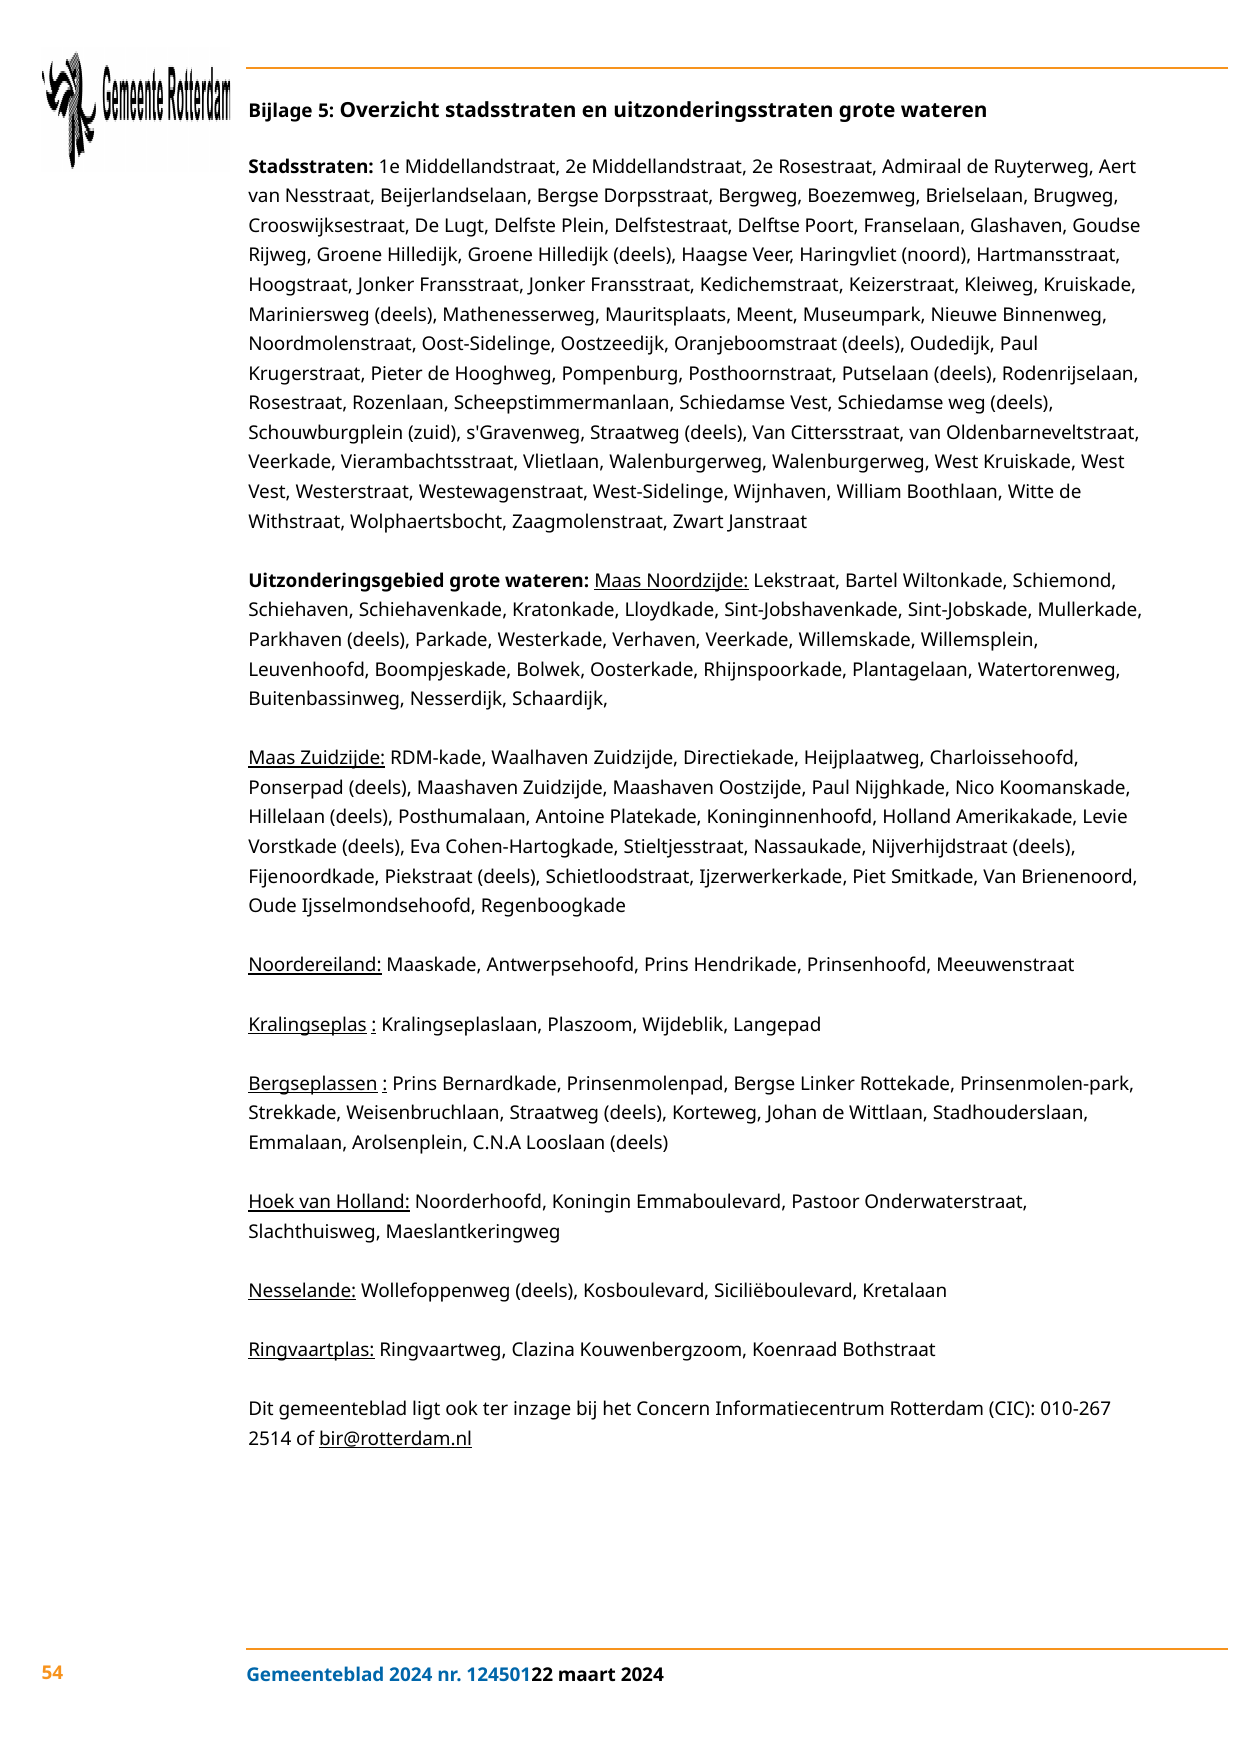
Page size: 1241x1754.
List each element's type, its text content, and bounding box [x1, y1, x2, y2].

text Bergseplassen : Prins Bernardkade, Prinsenmolenpad, Bergse Linker Rottekade, Prinsenmolen-park, Strekkade, Weisenbruchlaan, Straatweg (deels), Korteweg, Johan de Wittlaan, Stadhouderslaan, Emmalaan, Arolsenplein, C.N.A Looslaan (deels) [248, 1070, 1152, 1155]
text Ringvaartplas: Ringvaartweg, Clazina Kouwenbergzoom, Koenraad Bothstraat [248, 1336, 1152, 1362]
text Nesselande: Wollefoppenweg (deels), Kosboulevard, Siciliëboulevard, Kretalaan [248, 1277, 1152, 1303]
text Maas Zuidzijde: RDM-kade, Waalhaven Zuidzijde, Directiekade, Heijplaatweg, Charloissehoofd, Ponserpad (deels), Maashaven Zuidzijde, Maashaven Oostzijde, Paul Nijghkade, Nico Koomanskade, Hillelaan (deels), Posthumalaan, Antoine Platekade, Koninginnenhoofd, Holland Amerikakade, Levie Vorstkade (deels), Eva Cohen-Hartogkade, Stieltjesstraat, Nassaukade, Nijverhijdstraat (deels), Fijenoordkade, Piekstraat (deels), Schietloodstraat, Ijzerwerkerkade, Piet Smitkade, Van Brienenoord, Oude Ijsselmondsehoofd, Regenboogkade [248, 744, 1152, 918]
text Uitzonderingsgebied grote wateren: Maas Noordzijde: Lekstraat, Bartel Wiltonkade, Schiemond, Schiehaven, Schiehavenkade, Kratonkade, Lloydkade, Sint-Jobshavenkade, Sint-Jobskade, Mullerkade, Parkhaven (deels), Parkade, Westerkade, Verhaven, Veerkade, Willemskade, Willemsplein, Leuvenhoofd, Boompjeskade, Bolwek, Oosterkade, Rhijnspoorkade, Plantagelaan, Watertorenweg, Buitenbassinweg, Nesserdijk, Schaardijk, [248, 567, 1152, 711]
picture [41, 47, 231, 172]
text Stadsstraten: 1e Middellandstraat, 2e Middellandstraat, 2e Rosestraat, Admiraal de Ruyterweg, Aert van Nesstraat, Beijerlandselaan, Bergse Dorpsstraat, Bergweg, Boezemweg, Brielselaan, Brugweg, Crooswijksestraat, De Lugt, Delfste Plein, Delfstestraat, Delftse Poort, Franselaan, Glashaven, Goudse Rijweg, Groene Hilledijk, Groene Hilledijk (deels), Haagse Veer, Haringvliet (noord), Hartmansstraat, Hoogstraat, Jonker Fransstraat, Jonker Fransstraat, Kedichemstraat, Keizerstraat, Kleiweg, Kruiskade, Mariniersweg (deels), Mathenesserweg, Mauritsplaats, Meent, Museumpark, Nieuwe Binnenweg, Noordmolenstraat, Oost-Sidelinge, Oostzeedijk, Oranjeboomstraat (deels), Oudedijk, Paul Krugerstraat, Pieter de Hooghweg, Pompenburg, Posthoornstraat, Putselaan (deels), Rodenrijselaan, Rosestraat, Rozenlaan, Scheepstimmermanlaan, Schiedamse Vest, Schiedamse weg (deels), Schouwburgplein (zuid), s'Gravenweg, Straatweg (deels), Van Cittersstraat, van Oldenbarneveltstraat, Veerkade, Vierambachtsstraat, Vlietlaan, Walenburgerweg, Walenburgerweg, West Kruiskade, West Vest, Westerstraat, Westewagenstraat, West-Sidelinge, Wijnhaven, William Boothlaan, Witte de Withstraat, Wolphaertsbocht, Zaagmolenstraat, Zwart Janstraat [248, 153, 1152, 534]
text Hoek van Holland: Noorderhoofd, Koningin Emmaboulevard, Pastoor Onderwaterstraat, Slachthuisweg, Maeslantkeringweg [248, 1188, 1152, 1244]
text Kralingseplas : Kralingseplaslaan, Plaszoom, Wijdeblik, Langepad [248, 1011, 1152, 1037]
text Bijlage 5: Overzicht stadsstraten en uitzonderingsstraten grote wateren [248, 95, 1152, 123]
text Dit gemeenteblad ligt ook ter inzage bij het Concern Informatiecentrum Rotterdam (CIC): 010-267 2514 of bir@rotterdam.nl [248, 1395, 1152, 1451]
text Noordereiland: Maaskade, Antwerpsehoofd, Prins Hendrikade, Prinsenhoofd, Meeuwenstraat [248, 952, 1152, 977]
